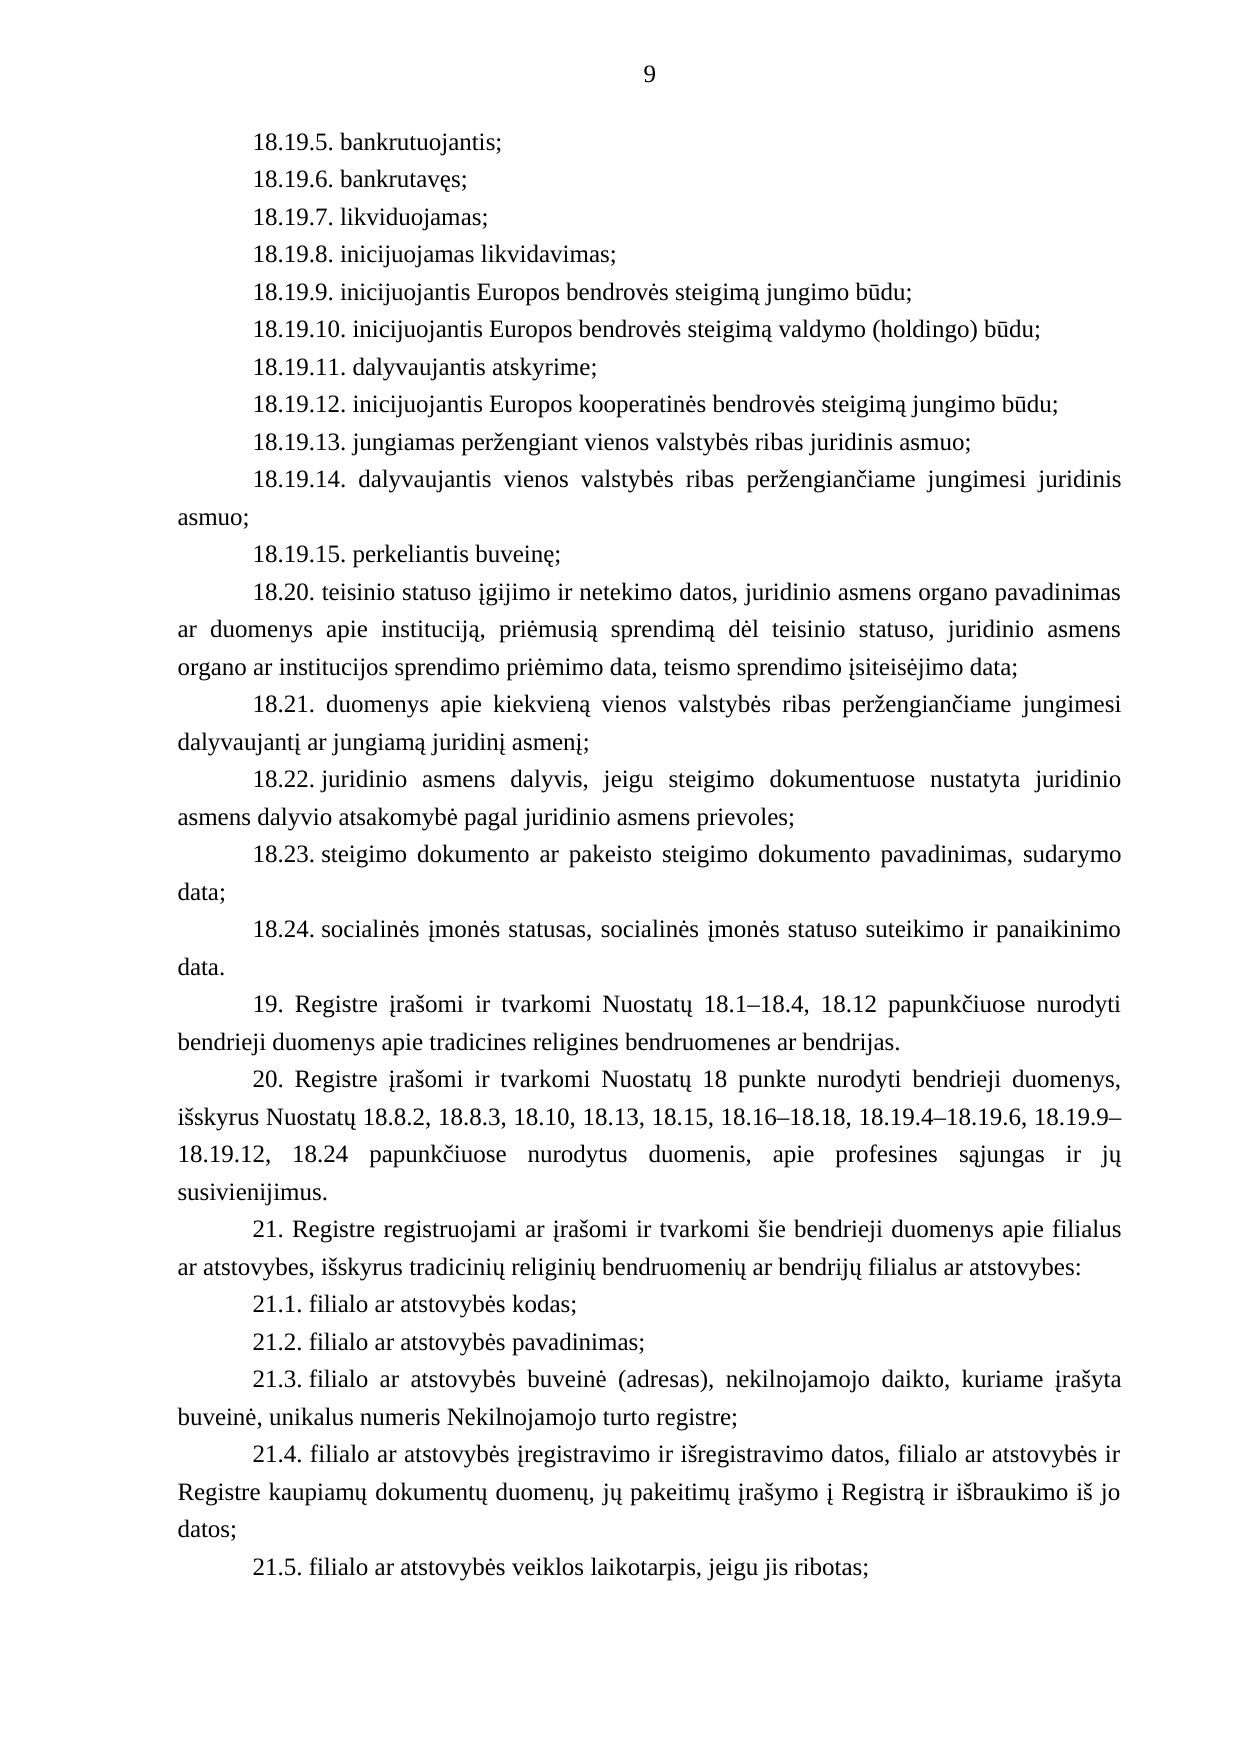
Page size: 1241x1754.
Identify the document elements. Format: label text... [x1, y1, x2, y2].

text 18.19.14. dalyvaujantis vienos valstybės ribas peržengiančiame jungimesi juridinis asmuo; [177, 456, 1122, 531]
text 18.20. teisinio statuso įgijimo ir netekimo datos, juridinio asmens organo pavadinimas ar duomenys apie instituciją, priėmusią sprendimą dėl teisinio statuso, juridinio asmens organo ar institucijos sprendimo priėmimo data, teismo sprendimo įsiteisėjimo data; [177, 568, 1122, 681]
text 18.19.5. bankrutuojantis; [177, 118, 1122, 156]
text 21.2. filialo ar atstovybės pavadinimas; [177, 1318, 1122, 1356]
text 20. Registre įrašomi ir tvarkomi Nuostatų 18 punkte nurodyti bendrieji duomenys, išskyrus Nuostatų 18.8.2, 18.8.3, 18.10, 18.13, 18.15, 18.16–18.18, 18.19.4–18.19.6, 18.19.9–18.19.12, 18.24 papunkčiuose nurodytus duomenis, apie profesines sąjungas ir jų susivienijimus. [177, 1056, 1122, 1206]
text 18.19.8. inicijuojamas likvidavimas; [177, 231, 1122, 268]
text 18.19.10. inicijuojantis Europos bendrovės steigimą valdymo (holdingo) būdu; [177, 306, 1122, 343]
text 18.24. socialinės įmonės statusas, socialinės įmonės statuso suteikimo ir panaikinimo data. [177, 906, 1122, 981]
text 18.21. duomenys apie kiekvieną vienos valstybės ribas peržengiančiame jungimesi dalyvaujantį ar jungiamą juridinį asmenį; [177, 681, 1122, 756]
text 21. Registre registruojami ar įrašomi ir tvarkomi šie bendrieji duomenys apie filialus ar atstovybes, išskyrus tradicinių religinių bendruomenių ar bendrijų filialus ar atstovybes: [177, 1206, 1122, 1281]
text 19. Registre įrašomi ir tvarkomi Nuostatų 18.1–18.4, 18.12 papunkčiuose nurodyti bendrieji duomenys apie tradicines religines bendruomenes ar bendrijas. [177, 981, 1122, 1056]
text 18.22. juridinio asmens dalyvis, jeigu steigimo dokumentuose nustatyta juridinio asmens dalyvio atsakomybė pagal juridinio asmens prievoles; [177, 756, 1122, 831]
text 21.1. filialo ar atstovybės kodas; [177, 1281, 1122, 1318]
text 21.5. filialo ar atstovybės veiklos laikotarpis, jeigu jis ribotas; [177, 1543, 1122, 1581]
text 21.4. filialo ar atstovybės įregistravimo ir išregistravimo datos, filialo ar atstovybės ir Registre kaupiamų dokumentų duomenų, jų pakeitimų įrašymo į Registrą ir išbraukimo iš jo datos; [177, 1431, 1122, 1543]
text 18.19.12. inicijuojantis Europos kooperatinės bendrovės steigimą jungimo būdu; [177, 381, 1122, 418]
text 18.19.13. jungiamas peržengiant vienos valstybės ribas juridinis asmuo; [177, 418, 1122, 456]
text 18.19.15. perkeliantis buveinę; [177, 531, 1122, 568]
text 18.19.9. inicijuojantis Europos bendrovės steigimą jungimo būdu; [177, 268, 1122, 306]
text 18.19.6. bankrutavęs; [177, 156, 1122, 193]
text 18.23. steigimo dokumento ar pakeisto steigimo dokumento pavadinimas, sudarymo data; [177, 831, 1122, 906]
text 18.19.7. likviduojamas; [177, 193, 1122, 231]
text 18.19.11. dalyvaujantis atskyrime; [177, 343, 1122, 381]
text 21.3. filialo ar atstovybės buveinė (adresas), nekilnojamojo daikto, kuriame įrašyta buveinė, unikalus numeris Nekilnojamojo turto registre; [177, 1356, 1122, 1431]
